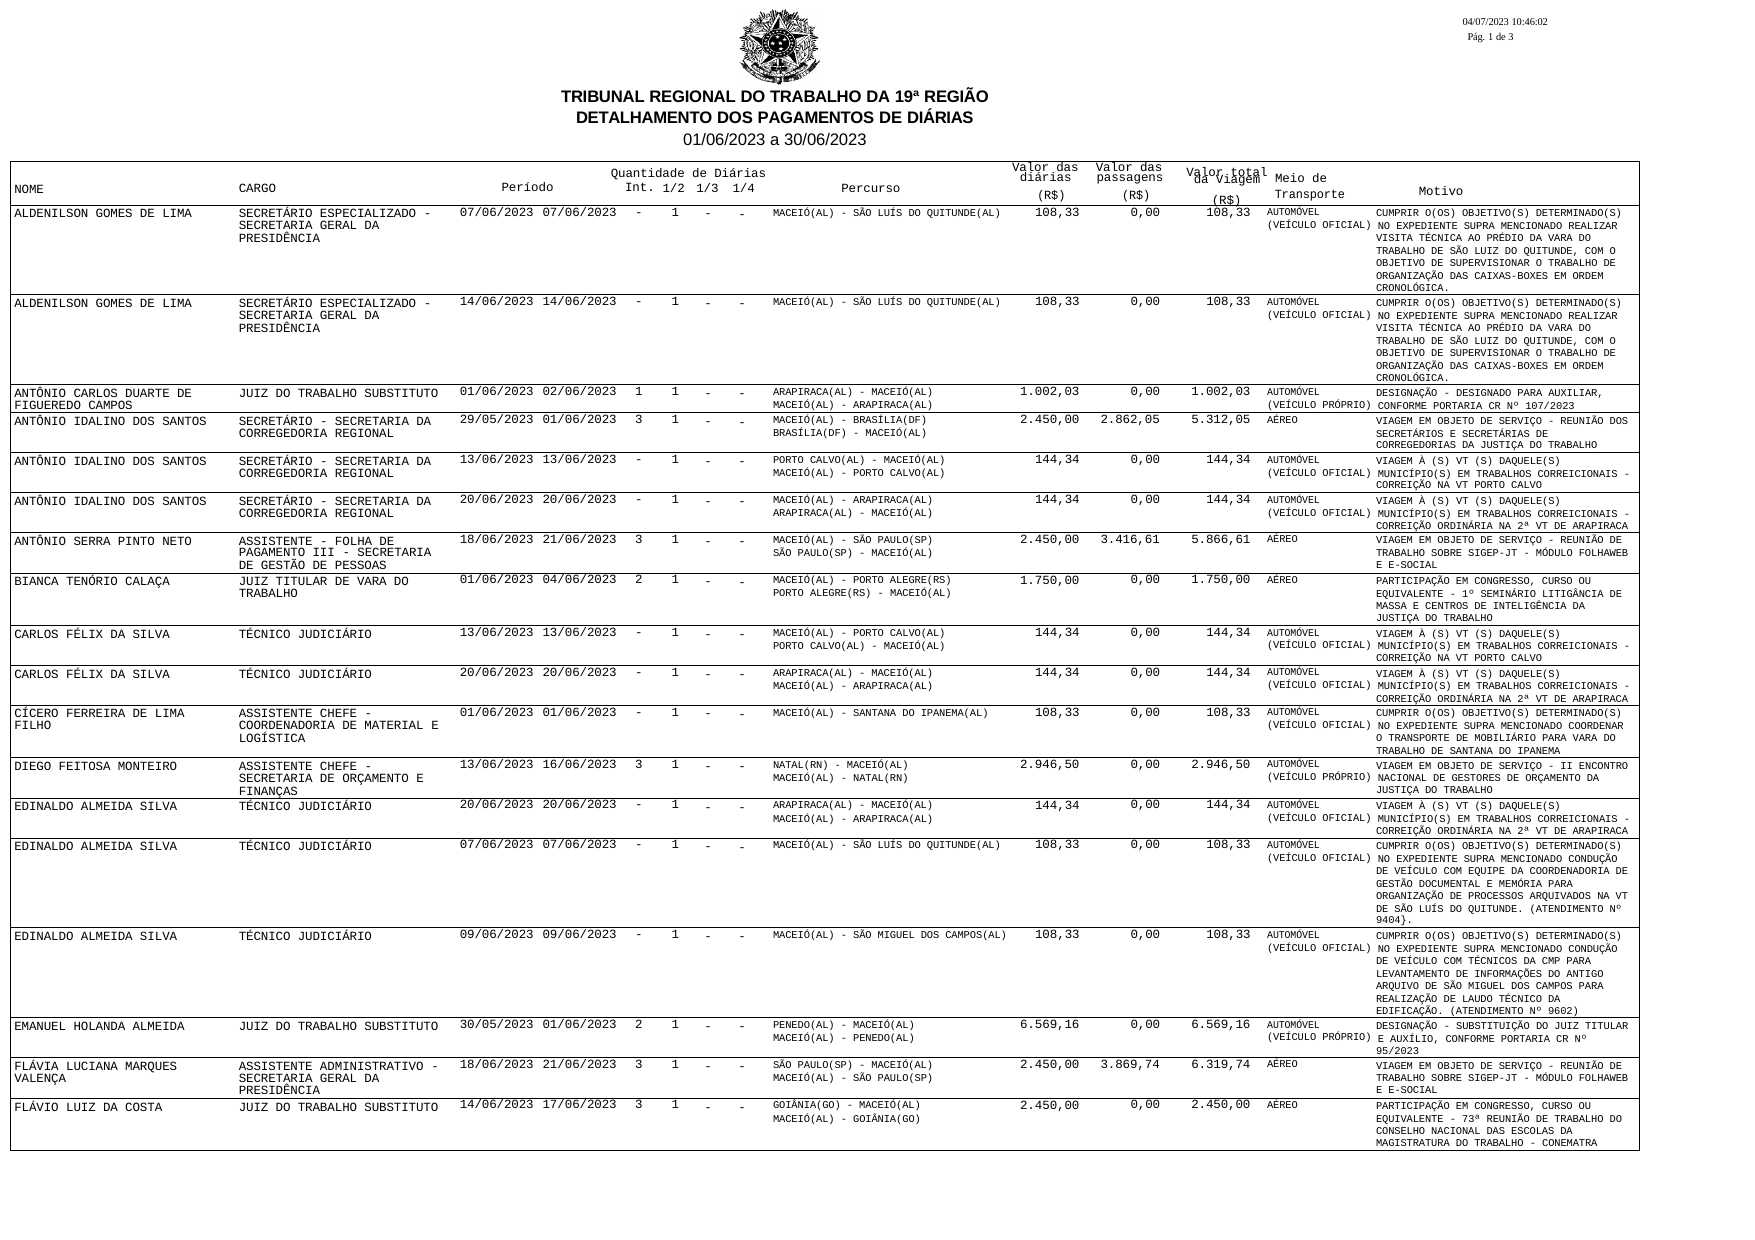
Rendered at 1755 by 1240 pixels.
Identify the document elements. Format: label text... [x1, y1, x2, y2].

table_cell [11, 773, 224, 784]
table_cell [1015, 335, 1090, 347]
table_cell [691, 1125, 725, 1137]
table_cell 07/06/2023 [450, 839, 538, 853]
table_cell [691, 612, 725, 625]
table_cell [1175, 400, 1259, 412]
table_cell [539, 282, 626, 294]
table_cell [1090, 915, 1175, 927]
table_cell [626, 902, 657, 915]
table_cell [759, 652, 1015, 665]
table_cell [1175, 825, 1259, 837]
table_cell [1175, 520, 1259, 532]
table_cell FLÁVIO LUIZ DA COSTA [11, 1099, 224, 1113]
table_cell [1015, 1137, 1090, 1150]
table_cell AUTOMÓVEL VIAGEM À (S) VT (S) DAQUELE(S) [1259, 799, 1639, 813]
table_cell BRASÍLIA(DF) - MACEIÓ(AL) [759, 428, 1015, 440]
table_cell 3 [626, 413, 657, 428]
table_cell VISITA TÉCNICA AO PRÉDIO DA VARA DO [1259, 322, 1639, 335]
table_cell E E-SOCIAL [1259, 1084, 1639, 1097]
table_cell [725, 372, 759, 384]
table_cell [691, 641, 725, 652]
table_cell [1175, 853, 1259, 865]
table_cell [1090, 853, 1175, 865]
table_cell [691, 588, 725, 600]
table_cell 108,33 [1015, 706, 1090, 720]
table_cell [725, 1033, 759, 1044]
table_cell [691, 220, 725, 232]
table_cell GOIÂNIA(GO) - MACEIÓ(AL) [759, 1099, 1015, 1113]
table_cell [725, 232, 759, 245]
table_cell AUTOMÓVEL CUMPRIR O(OS) OBJETIVO(S) DETERMINADO(S) [1259, 928, 1639, 943]
table_cell [657, 967, 691, 979]
table_cell [691, 732, 725, 745]
table_cell [11, 967, 224, 979]
table_cell [1015, 681, 1090, 692]
table_cell ASSISTENTE - FOLHA DE [224, 533, 450, 548]
table_cell [224, 335, 450, 347]
table_cell 108,33 [1015, 928, 1090, 943]
table_cell [539, 652, 626, 665]
table_cell [1090, 773, 1175, 784]
table_cell [1015, 825, 1090, 837]
table_cell [450, 902, 538, 915]
table_cell - [691, 626, 725, 641]
table_cell 2.946,50 [1015, 758, 1090, 773]
table_cell [626, 600, 657, 612]
table_cell 3 [626, 1058, 657, 1073]
table_cell [539, 428, 626, 440]
table_cell [11, 652, 224, 665]
table_cell [691, 245, 725, 257]
table_cell [759, 915, 1015, 927]
table_cell 5.312,05 [1175, 413, 1259, 428]
table_cell [11, 468, 224, 480]
table_cell [1090, 1137, 1175, 1150]
table_cell [691, 468, 725, 480]
table_cell [224, 400, 450, 412]
table_cell 13/06/2023 [450, 453, 538, 468]
table_cell [626, 310, 657, 322]
table_cell [725, 310, 759, 322]
table_cell - [626, 706, 657, 720]
table_cell [1090, 692, 1175, 704]
table_cell [759, 1044, 1015, 1057]
table_cell [759, 232, 1015, 245]
table_cell [626, 652, 657, 665]
table_cell 04/06/2023 [539, 574, 626, 588]
table_cell 1 [657, 1058, 691, 1073]
table_cell 0,00 [1090, 206, 1175, 220]
table_cell [691, 902, 725, 915]
table_cell PORTO CALVO(AL) - MACEIÓ(AL) [759, 641, 1015, 652]
table_cell [725, 600, 759, 612]
table_cell ALDENILSON GOMES DE LIMA [11, 295, 224, 310]
table_cell [539, 992, 626, 1004]
table_cell [539, 220, 626, 232]
table_cell [1015, 773, 1090, 784]
table_cell - [626, 666, 657, 681]
table_cell ORGANIZAÇÃO DAS CAIXAS-BOXES EM ORDEM [1259, 269, 1639, 282]
table_cell [759, 335, 1015, 347]
table_cell [539, 508, 626, 520]
table_cell [1015, 257, 1090, 269]
table_cell [657, 890, 691, 902]
table_cell AUTOMÓVEL VIAGEM À (S) VT (S) DAQUELE(S) [1259, 626, 1639, 641]
table_cell [691, 1005, 725, 1017]
table_cell CORREGEDORIA REGIONAL [224, 508, 450, 520]
table_cell AÉREO PARTICIPAÇÃO EM CONGRESSO, CURSO OU [1259, 1099, 1639, 1113]
table_cell [1015, 1084, 1090, 1097]
table_cell [1175, 468, 1259, 480]
table_cell 20/06/2023 [450, 666, 538, 681]
table_cell [11, 1033, 224, 1044]
table_cell EDINALDO ALMEIDA SILVA [11, 839, 224, 853]
table_cell [539, 641, 626, 652]
table_cell [759, 220, 1015, 232]
table_cell [1090, 269, 1175, 282]
table_cell [224, 269, 450, 282]
table_cell [657, 520, 691, 532]
table_cell ANTÔNIO SERRA PINTO NETO [11, 533, 224, 548]
table_cell SÃO PAULO(SP) - MACEIÓ(AL) [759, 1058, 1015, 1073]
table_cell - [691, 295, 725, 310]
table_cell PAGAMENTO III - SECRETARIA [224, 548, 450, 559]
table_cell [224, 865, 450, 877]
table_cell [725, 980, 759, 992]
table_cell PRESIDÊNCIA [224, 232, 450, 245]
table_cell [759, 1005, 1015, 1017]
table_cell ORGANIZAÇÃO DAS CAIXAS-BOXES EM ORDEM [1259, 359, 1639, 372]
table_cell [1015, 400, 1090, 412]
table_cell 20/06/2023 [450, 493, 538, 508]
table_cell 1.002,03 [1175, 385, 1259, 400]
table_cell [657, 559, 691, 572]
table_cell [11, 440, 224, 452]
table_cell [626, 967, 657, 979]
table_cell - [725, 295, 759, 310]
table_cell 1 [657, 839, 691, 853]
table_cell SECRETÁRIO - SECRETARIA DA [224, 413, 450, 428]
table_cell 3 [626, 1099, 657, 1113]
table_cell 20/06/2023 [539, 493, 626, 508]
table_cell SECRETARIA GERAL DA [224, 310, 450, 322]
table_cell [450, 732, 538, 745]
table_cell [450, 967, 538, 979]
table_cell [1175, 588, 1259, 600]
table_cell [450, 257, 538, 269]
table_cell [450, 773, 538, 784]
table_cell MACEIÓ(AL) - ARAPIRACA(AL) [759, 813, 1015, 825]
table_cell [539, 1073, 626, 1084]
table_cell [626, 890, 657, 902]
table_cell - [626, 928, 657, 943]
table_cell [450, 335, 538, 347]
table_cell [450, 877, 538, 890]
table_cell - [725, 1099, 759, 1113]
table_cell [1175, 955, 1259, 967]
table_cell [450, 813, 538, 825]
table_cell [224, 813, 450, 825]
table_cell [626, 732, 657, 745]
table_cell [759, 902, 1015, 915]
table_cell [224, 877, 450, 890]
table_cell [1175, 548, 1259, 559]
table_cell 144,34 [1175, 799, 1259, 813]
table_cell - [691, 799, 725, 813]
table_cell [626, 825, 657, 837]
table_cell TÉCNICO JUDICIÁRIO [224, 928, 450, 943]
table_cell AÉREO PARTICIPAÇÃO EM CONGRESSO, CURSO OU [1259, 574, 1639, 588]
table_cell DE GESTÃO DE PESSOAS [224, 559, 450, 572]
table_cell [539, 825, 626, 837]
table_cell [691, 1084, 725, 1097]
table_cell - [725, 493, 759, 508]
table_cell [657, 641, 691, 652]
table_cell [539, 588, 626, 600]
table_cell [11, 1137, 224, 1150]
table_cell 20/06/2023 [450, 799, 538, 813]
table_cell [691, 1033, 725, 1044]
table_cell [1015, 853, 1090, 865]
table_cell 07/06/2023 [539, 839, 626, 853]
table_cell [725, 548, 759, 559]
table_cell [759, 877, 1015, 890]
table_cell [626, 773, 657, 784]
table_cell [1090, 400, 1175, 412]
table_cell [626, 347, 657, 359]
table_cell [539, 372, 626, 384]
table_cell 09/06/2023 [450, 928, 538, 943]
table_cell 20/06/2023 [539, 799, 626, 813]
table_cell [1015, 652, 1090, 665]
table_cell - [725, 626, 759, 641]
table_cell 02/06/2023 [539, 385, 626, 400]
table_cell [657, 1033, 691, 1044]
table_cell TRABALHO DE SÃO LUIZ DO QUITUNDE, COM O [1259, 335, 1639, 347]
table_cell [539, 681, 626, 692]
table_cell [1015, 347, 1090, 359]
table_cell [1090, 232, 1175, 245]
table_cell [759, 853, 1015, 865]
table_cell - [725, 839, 759, 853]
table_cell [11, 612, 224, 625]
table_cell [626, 1113, 657, 1125]
table_cell [657, 877, 691, 890]
table_cell [725, 902, 759, 915]
table_cell [450, 943, 538, 954]
table_cell [691, 890, 725, 902]
table_cell [725, 813, 759, 825]
table_cell [1175, 992, 1259, 1004]
table_cell 0,00 [1090, 1099, 1175, 1113]
table_cell [657, 245, 691, 257]
table_cell [1090, 282, 1175, 294]
table_cell (VEÍCULO OFICIAL) MUNICÍPIO(S) EM TRABALHOS CORREICIONAIS - [1259, 681, 1639, 692]
table_cell [725, 347, 759, 359]
table_cell [539, 310, 626, 322]
table_cell [224, 943, 450, 954]
table_cell [657, 652, 691, 665]
table_cell [626, 257, 657, 269]
table_cell [539, 955, 626, 967]
table_cell [626, 232, 657, 245]
table_cell 0,00 [1090, 706, 1175, 720]
table_cell [224, 681, 450, 692]
table_cell 1.750,00 [1175, 574, 1259, 588]
table_cell MACEIÓ(AL) - SÃO LUÍS DO QUITUNDE(AL) [759, 295, 1015, 310]
table_cell [626, 784, 657, 798]
table_cell 108,33 [1175, 706, 1259, 720]
table_cell [626, 1005, 657, 1017]
table_cell [450, 428, 538, 440]
table_cell 0,00 [1090, 758, 1175, 773]
table_cell MACEIÓ(AL) - PENEDO(AL) [759, 1033, 1015, 1044]
table_cell [657, 322, 691, 335]
table_cell [691, 1113, 725, 1125]
table_cell [725, 732, 759, 745]
table_cell [539, 359, 626, 372]
table_cell [1175, 773, 1259, 784]
table_cell 21/06/2023 [539, 533, 626, 548]
table_cell [657, 980, 691, 992]
table_cell [759, 825, 1015, 837]
table_cell [450, 232, 538, 245]
table_cell [539, 980, 626, 992]
table_cell [759, 784, 1015, 798]
table_cell [1015, 992, 1090, 1004]
table_cell EDIFICAÇÃO. (ATENDIMENTO Nº 9602) [1259, 1005, 1639, 1017]
table_cell PRESIDÊNCIA [224, 322, 450, 335]
table_cell MACEIÓ(AL) - PORTO CALVO(AL) [759, 468, 1015, 480]
table_cell 20/06/2023 [539, 666, 626, 681]
table_cell [450, 784, 538, 798]
table_cell [450, 992, 538, 1004]
table_cell [539, 468, 626, 480]
table_cell [626, 440, 657, 452]
table_cell [450, 1073, 538, 1084]
table_cell [657, 269, 691, 282]
table_cell [691, 967, 725, 979]
table_cell 01/06/2023 [539, 1018, 626, 1033]
table_cell [1015, 508, 1090, 520]
table_cell [1175, 943, 1259, 954]
table_cell [11, 825, 224, 837]
table_cell - [691, 1018, 725, 1033]
table_cell [1175, 1113, 1259, 1125]
table_cell [1015, 732, 1090, 745]
table_cell [626, 681, 657, 692]
table_cell [1015, 784, 1090, 798]
table_cell VALENÇA [11, 1073, 224, 1084]
table_cell [626, 1137, 657, 1150]
table_cell [691, 282, 725, 294]
table_cell [224, 967, 450, 979]
table_cell [691, 773, 725, 784]
table_cell [539, 347, 626, 359]
table_cell [1015, 269, 1090, 282]
table_cell [539, 269, 626, 282]
table_cell [759, 992, 1015, 1004]
table_cell 144,34 [1175, 493, 1259, 508]
table_cell [11, 732, 224, 745]
table_cell 6.319,74 [1175, 1058, 1259, 1073]
table_cell [657, 745, 691, 757]
table_cell [626, 720, 657, 732]
table_cell TRABALHO DE SANTANA DO IPANEMA [1259, 745, 1639, 757]
table_cell DE VEÍCULO COM EQUIPE DA COORDENADORIA DE [1259, 865, 1639, 877]
table_cell - [725, 799, 759, 813]
table_cell [657, 1113, 691, 1125]
table_cell [1015, 468, 1090, 480]
table_cell - [725, 1058, 759, 1073]
table_cell [1175, 1033, 1259, 1044]
table_cell 01/06/2023 [450, 574, 538, 588]
table_cell [11, 322, 224, 335]
table_cell [657, 612, 691, 625]
table_cell [1015, 1073, 1090, 1084]
table_cell [725, 692, 759, 704]
table_cell [1090, 784, 1175, 798]
table_cell [657, 428, 691, 440]
table_cell 2.862,05 [1090, 413, 1175, 428]
table_cell [691, 980, 725, 992]
table_cell MACEIÓ(AL) - BRASÍLIA(DF) [759, 413, 1015, 428]
table_cell ARQUIVO DE SÃO MIGUEL DOS CAMPOS PARA [1259, 980, 1639, 992]
table_cell 2.450,00 [1015, 1099, 1090, 1113]
table_cell CORREGEDORIAS DA JUSTIÇA DO TRABALHO [1259, 440, 1639, 452]
table_cell [759, 1125, 1015, 1137]
table_cell [1175, 865, 1259, 877]
table_cell ANTÔNIO CARLOS DUARTE DE [11, 385, 224, 400]
table_cell [626, 641, 657, 652]
table_cell - [691, 706, 725, 720]
table_cell [1090, 480, 1175, 492]
table_cell [1015, 220, 1090, 232]
table_cell [1090, 641, 1175, 652]
table_cell 13/06/2023 [450, 758, 538, 773]
table_cell AUTOMÓVEL VIAGEM À (S) VT (S) DAQUELE(S) [1259, 493, 1639, 508]
table_cell [1175, 1125, 1259, 1137]
table_cell [1175, 641, 1259, 652]
table_cell [725, 745, 759, 757]
table_cell [1090, 322, 1175, 335]
table_cell [539, 1005, 626, 1017]
table_cell AUTOMÓVEL VIAGEM EM OBJETO DE SERVIÇO - II ENCONTRO [1259, 758, 1639, 773]
table_cell [450, 310, 538, 322]
table_cell 144,34 [1015, 799, 1090, 813]
table_cell [11, 245, 224, 257]
table_cell [626, 282, 657, 294]
table_cell - [725, 574, 759, 588]
table_cell 30/05/2023 [450, 1018, 538, 1033]
table_cell [1175, 245, 1259, 257]
table_cell [657, 440, 691, 452]
table_header Quantidade de Diárias Valor das Valor das Período Int. 1/2 1/3 1/4 Percurso diárias passagens (R$) (R$) [450, 162, 1175, 204]
table_cell [539, 877, 626, 890]
table_cell 18/06/2023 [450, 533, 538, 548]
table_cell [1015, 1033, 1090, 1044]
table_cell [1015, 692, 1090, 704]
table_cell [657, 282, 691, 294]
table_cell [539, 322, 626, 335]
table_cell 18/06/2023 [450, 1058, 538, 1073]
table_cell - [691, 758, 725, 773]
table_cell [539, 600, 626, 612]
table_cell [450, 440, 538, 452]
table_cell [224, 257, 450, 269]
table_cell [657, 600, 691, 612]
table_cell CORREGEDORIA REGIONAL [224, 468, 450, 480]
table_cell [657, 773, 691, 784]
table_cell [759, 359, 1015, 372]
table_cell - [725, 413, 759, 428]
table_cell MACEIÓ(AL) - SÃO PAULO(SP) [759, 533, 1015, 548]
table_cell [450, 681, 538, 692]
table_cell [1015, 943, 1090, 954]
table_cell [691, 853, 725, 865]
table_cell FIGUEREDO CAMPOS [11, 400, 224, 412]
table_cell [626, 943, 657, 954]
table_cell 1 [657, 533, 691, 548]
table_cell [691, 347, 725, 359]
table_cell 144,34 [1175, 626, 1259, 641]
table_cell [1175, 890, 1259, 902]
table_cell EQUIVALENTE - 1º SEMINÁRIO LITIGÂNCIA DE [1259, 588, 1639, 600]
table_cell [725, 612, 759, 625]
table_cell [539, 784, 626, 798]
table_cell - [725, 453, 759, 468]
table_cell [759, 1084, 1015, 1097]
table_cell [539, 335, 626, 347]
table_cell (VEÍCULO OFICIAL) MUNICÍPIO(S) EM TRABALHOS CORREICIONAIS - [1259, 468, 1639, 480]
table_cell [224, 1033, 450, 1044]
table_cell TÉCNICO JUDICIÁRIO [224, 799, 450, 813]
table_cell - [725, 385, 759, 400]
table_cell [1015, 813, 1090, 825]
table_cell [11, 335, 224, 347]
table_cell [539, 1033, 626, 1044]
table_cell [1015, 548, 1090, 559]
table_cell [224, 1005, 450, 1017]
table_cell [1175, 980, 1259, 992]
table_cell 1 [657, 385, 691, 400]
table_cell E E-SOCIAL [1259, 559, 1639, 572]
table_cell [725, 967, 759, 979]
table_cell 5.866,61 [1175, 533, 1259, 548]
table_cell [450, 865, 538, 877]
table_cell PORTO ALEGRE(RS) - MACEIÓ(AL) [759, 588, 1015, 600]
table_cell (VEÍCULO OFICIAL) MUNICÍPIO(S) EM TRABALHOS CORREICIONAIS - [1259, 641, 1639, 652]
table_cell 144,34 [1015, 666, 1090, 681]
table_cell [626, 1084, 657, 1097]
table_cell [539, 559, 626, 572]
table_cell [759, 245, 1015, 257]
table_cell [11, 955, 224, 967]
table_cell 1 [657, 574, 691, 588]
table_cell - [691, 1058, 725, 1073]
table_cell [626, 428, 657, 440]
table_cell [725, 282, 759, 294]
table_cell [450, 269, 538, 282]
table_cell MACEIÓ(AL) - ARAPIRACA(AL) [759, 493, 1015, 508]
table_cell CORREIÇÃO NA VT PORTO CALVO [1259, 652, 1639, 665]
table_cell PRESIDÊNCIA [224, 1084, 450, 1097]
table_cell 108,33 [1015, 206, 1090, 220]
table_cell [725, 890, 759, 902]
table_cell [450, 400, 538, 412]
table_cell [11, 359, 224, 372]
table_cell ASSISTENTE ADMINISTRATIVO - [224, 1058, 450, 1073]
table_cell AÉREO VIAGEM EM OBJETO DE SERVIÇO - REUNIÃO DE [1259, 1058, 1639, 1073]
table_cell [759, 1137, 1015, 1150]
table_cell AUTOMÓVEL CUMPRIR O(OS) OBJETIVO(S) DETERMINADO(S) [1259, 295, 1639, 310]
table_cell [1015, 372, 1090, 384]
table_cell - [691, 1099, 725, 1113]
table_cell [1175, 612, 1259, 625]
table_cell [1015, 588, 1090, 600]
table_cell [539, 245, 626, 257]
table_cell - [691, 453, 725, 468]
table_cell [657, 943, 691, 954]
table_cell [1090, 865, 1175, 877]
table_cell (VEÍCULO OFICIAL) NO EXPEDIENTE SUPRA MENCIONADO CONDUÇÃO [1259, 853, 1639, 865]
table_cell [691, 232, 725, 245]
table_cell [11, 508, 224, 520]
table_cell 3.416,61 [1090, 533, 1175, 548]
table_cell JUIZ DO TRABALHO SUBSTITUTO [224, 1018, 450, 1033]
table_cell 1.002,03 [1015, 385, 1090, 400]
table_cell [759, 692, 1015, 704]
table_cell [539, 1125, 626, 1137]
table_cell MACEIÓ(AL) - NATAL(RN) [759, 773, 1015, 784]
table_cell [657, 508, 691, 520]
table_cell [759, 865, 1015, 877]
table_cell [450, 548, 538, 559]
table_cell [539, 480, 626, 492]
table_cell [759, 943, 1015, 954]
table_cell [1090, 612, 1175, 625]
table_cell [657, 468, 691, 480]
table_cell [759, 600, 1015, 612]
table_cell [1090, 652, 1175, 665]
table_cell AUTOMÓVEL CUMPRIR O(OS) OBJETIVO(S) DETERMINADO(S) [1259, 206, 1639, 220]
table_cell [11, 745, 224, 757]
table_cell MACEIÓ(AL) - SANTANA DO IPANEMA(AL) [759, 706, 1015, 720]
table_cell 0,00 [1090, 574, 1175, 588]
table_cell [450, 853, 538, 865]
table_cell [224, 652, 450, 665]
table_cell [691, 257, 725, 269]
table_cell [759, 559, 1015, 572]
table_cell [1090, 902, 1175, 915]
table_cell [1015, 1044, 1090, 1057]
table_cell CORREIÇÃO ORDINÁRIA NA 2ª VT DE ARAPIRACA [1259, 520, 1639, 532]
table_cell TÉCNICO JUDICIÁRIO [224, 626, 450, 641]
table_cell [657, 992, 691, 1004]
table_cell [1090, 548, 1175, 559]
table_cell (VEÍCULO OFICIAL) MUNICÍPIO(S) EM TRABALHOS CORREICIONAIS - [1259, 508, 1639, 520]
table_cell MACEIÓ(AL) - ARAPIRACA(AL) [759, 681, 1015, 692]
table_cell [725, 1113, 759, 1125]
table_cell [11, 681, 224, 692]
table_cell [1090, 967, 1175, 979]
table_cell [725, 943, 759, 954]
table_cell AÉREO VIAGEM EM OBJETO DE SERVIÇO - REUNIÃO DOS [1259, 413, 1639, 428]
table_cell [11, 282, 224, 294]
table_cell [1090, 359, 1175, 372]
table_cell CORREIÇÃO ORDINÁRIA NA 2ª VT DE ARAPIRACA [1259, 825, 1639, 837]
table_cell [725, 877, 759, 890]
table_cell 108,33 [1015, 295, 1090, 310]
table_cell 0,00 [1090, 799, 1175, 813]
table_cell [224, 853, 450, 865]
table_cell [626, 372, 657, 384]
table_cell NATAL(RN) - MACEIÓ(AL) [759, 758, 1015, 773]
table_cell - [626, 453, 657, 468]
table_cell [11, 784, 224, 798]
table_cell [1090, 335, 1175, 347]
table_cell OBJETIVO DE SUPERVISIONAR O TRABALHO DE [1259, 347, 1639, 359]
table_cell [224, 440, 450, 452]
table_cell [657, 784, 691, 798]
table_cell [1175, 1084, 1259, 1097]
table_cell [691, 335, 725, 347]
table_cell [1090, 1125, 1175, 1137]
table_cell 13/06/2023 [539, 626, 626, 641]
table_cell [224, 372, 450, 384]
table_cell [691, 559, 725, 572]
table_cell AUTOMÓVEL VIAGEM À (S) VT (S) DAQUELE(S) [1259, 666, 1639, 681]
table_cell [450, 468, 538, 480]
table_cell [626, 1125, 657, 1137]
table_cell [450, 588, 538, 600]
table_cell FINANÇAS [224, 784, 450, 798]
table_cell [725, 508, 759, 520]
table_cell [1015, 1005, 1090, 1017]
table_cell [1015, 1113, 1090, 1125]
table_cell [1090, 257, 1175, 269]
table_cell [1015, 612, 1090, 625]
table_cell [539, 745, 626, 757]
table_cell [1175, 480, 1259, 492]
table_cell [539, 732, 626, 745]
table_cell [450, 1044, 538, 1057]
table_cell [725, 1044, 759, 1057]
table_cell 14/06/2023 [450, 295, 538, 310]
table_cell [759, 322, 1015, 335]
table_cell [11, 1084, 224, 1097]
table_cell [224, 890, 450, 902]
table_cell [450, 559, 538, 572]
table_cell [1015, 322, 1090, 335]
table_cell [450, 508, 538, 520]
table_cell SECRETÁRIO - SECRETARIA DA [224, 493, 450, 508]
table_cell [759, 612, 1015, 625]
table_cell - [626, 493, 657, 508]
table_cell [657, 1044, 691, 1057]
table_cell 01/06/2023 [450, 706, 538, 720]
table_cell 01/06/2023 [539, 706, 626, 720]
table_cell [224, 1125, 450, 1137]
table_cell [657, 915, 691, 927]
table_cell 1 [657, 1099, 691, 1113]
table_cell (VEÍCULO PRÓPRIO) E AUXÍLIO, CONFORME PORTARIA CR Nº [1259, 1033, 1639, 1044]
table_cell [1090, 813, 1175, 825]
table_cell DIEGO FEITOSA MONTEIRO [11, 758, 224, 773]
table_cell [539, 257, 626, 269]
table_cell [725, 359, 759, 372]
table_cell [11, 992, 224, 1004]
table_cell [1090, 600, 1175, 612]
table_cell AUTOMÓVEL VIAGEM À (S) VT (S) DAQUELE(S) [1259, 453, 1639, 468]
table_cell [626, 955, 657, 967]
table_cell [1090, 428, 1175, 440]
table_cell 144,34 [1015, 493, 1090, 508]
table_cell [1175, 877, 1259, 890]
table_cell [224, 520, 450, 532]
table_cell [725, 480, 759, 492]
table_cell [691, 310, 725, 322]
table_cell [11, 347, 224, 359]
table_cell [1015, 480, 1090, 492]
table_cell [11, 865, 224, 877]
table_cell [691, 943, 725, 954]
table_cell [626, 335, 657, 347]
table_cell [539, 865, 626, 877]
table_cell JUIZ DO TRABALHO SUBSTITUTO [224, 385, 450, 400]
table_cell [1175, 282, 1259, 294]
table_cell [759, 269, 1015, 282]
table_cell [691, 652, 725, 665]
table_cell [1175, 784, 1259, 798]
table_cell [626, 813, 657, 825]
table_cell [626, 1073, 657, 1084]
table_cell ARAPIRACA(AL) - MACEIÓ(AL) [759, 508, 1015, 520]
table_cell [1090, 588, 1175, 600]
table_cell CÍCERO FERREIRA DE LIMA [11, 706, 224, 720]
table_cell [1175, 813, 1259, 825]
table_cell [539, 773, 626, 784]
table_cell [11, 692, 224, 704]
table_cell [725, 220, 759, 232]
table_cell [725, 1073, 759, 1084]
table_cell [657, 588, 691, 600]
table_cell [691, 915, 725, 927]
table_cell [1015, 641, 1090, 652]
table_cell [626, 853, 657, 865]
table_cell [450, 359, 538, 372]
table_cell MACEIÓ(AL) - PORTO CALVO(AL) [759, 626, 1015, 641]
table_cell 1 [657, 626, 691, 641]
table_cell [1015, 440, 1090, 452]
table_cell [626, 269, 657, 282]
table_cell OBJETIVO DE SUPERVISIONAR O TRABALHO DE [1259, 257, 1639, 269]
table_cell O TRANSPORTE DE MOBILIÁRIO PARA VARA DO [1259, 732, 1639, 745]
table_cell [691, 745, 725, 757]
table_cell [1175, 1005, 1259, 1017]
table_cell [11, 310, 224, 322]
table_cell [626, 220, 657, 232]
table_header CARGO [224, 162, 450, 204]
table_cell MACEIÓ(AL) - SÃO PAULO(SP) [759, 1073, 1015, 1084]
table_cell AUTOMÓVEL CUMPRIR O(OS) OBJETIVO(S) DETERMINADO(S) [1259, 839, 1639, 853]
table_cell [539, 440, 626, 452]
table_cell [11, 980, 224, 992]
table_cell [725, 915, 759, 927]
table_cell [725, 681, 759, 692]
table_cell [450, 520, 538, 532]
table_cell MAGISTRATURA DO TRABALHO - CONEMATRA [1259, 1137, 1639, 1150]
table_cell ARAPIRACA(AL) - MACEIÓ(AL) [759, 385, 1015, 400]
table_cell CORREIÇÃO ORDINÁRIA NA 2ª VT DE ARAPIRACA [1259, 692, 1639, 704]
table_cell PENEDO(AL) - MACEIÓ(AL) [759, 1018, 1015, 1033]
table_cell [759, 980, 1015, 992]
table_cell 0,00 [1090, 928, 1175, 943]
table_cell [725, 440, 759, 452]
table_cell [1090, 890, 1175, 902]
table_cell [1015, 232, 1090, 245]
table_cell [1175, 220, 1259, 232]
table_cell 0,00 [1090, 666, 1175, 681]
table_cell [539, 1113, 626, 1125]
table_cell [11, 372, 224, 384]
table_cell [626, 865, 657, 877]
table_cell [626, 980, 657, 992]
table_cell [1175, 359, 1259, 372]
table_cell PORTO CALVO(AL) - MACEIÓ(AL) [759, 453, 1015, 468]
table_cell [626, 245, 657, 257]
table_cell [539, 1084, 626, 1097]
table_cell - [691, 666, 725, 681]
table_cell [691, 955, 725, 967]
table_cell 1 [657, 799, 691, 813]
table_cell [725, 652, 759, 665]
table_cell [1175, 372, 1259, 384]
table_cell - [725, 206, 759, 220]
table_cell [725, 853, 759, 865]
table_cell [1090, 745, 1175, 757]
table_cell 1 [657, 413, 691, 428]
table_cell [759, 745, 1015, 757]
table_cell 0,00 [1090, 453, 1175, 468]
table_cell [691, 877, 725, 890]
table_cell [1015, 902, 1090, 915]
table_cell [1015, 559, 1090, 572]
table_cell [1175, 902, 1259, 915]
table_cell [539, 720, 626, 732]
table_cell [450, 282, 538, 294]
table_cell [450, 322, 538, 335]
table_cell [657, 548, 691, 559]
table_cell [626, 508, 657, 520]
table_cell [759, 440, 1015, 452]
table_cell [1175, 745, 1259, 757]
table_cell (VEÍCULO OFICIAL) NO EXPEDIENTE SUPRA MENCIONADO REALIZAR [1259, 310, 1639, 322]
table_cell 01/06/2023 [450, 385, 538, 400]
table_cell AÉREO VIAGEM EM OBJETO DE SERVIÇO - REUNIÃO DE [1259, 533, 1639, 548]
table_cell [725, 1137, 759, 1150]
table_cell [1015, 890, 1090, 902]
table_cell [691, 1044, 725, 1057]
table_cell 144,34 [1015, 626, 1090, 641]
table_cell [725, 1125, 759, 1137]
table_cell TRABALHO DE SÃO LUIZ DO QUITUNDE, COM O [1259, 245, 1639, 257]
table_cell [224, 825, 450, 837]
table_cell SECRETÁRIO ESPECIALIZADO - [224, 206, 450, 220]
table_cell [224, 1044, 450, 1057]
table_cell LOGÍSTICA [224, 732, 450, 745]
table_cell (VEÍCULO OFICIAL) MUNICÍPIO(S) EM TRABALHOS CORREICIONAIS - [1259, 813, 1639, 825]
table_cell [1090, 992, 1175, 1004]
table_cell 144,34 [1175, 453, 1259, 468]
table_cell - [691, 928, 725, 943]
table_cell 0,00 [1090, 295, 1175, 310]
table_cell [450, 720, 538, 732]
table_cell [1015, 980, 1090, 992]
table_cell [1175, 322, 1259, 335]
table_cell [11, 257, 224, 269]
table_cell [691, 784, 725, 798]
table_cell [725, 245, 759, 257]
table_cell - [691, 413, 725, 428]
table_cell [450, 692, 538, 704]
table_cell TRABALHO [224, 588, 450, 600]
table_cell [11, 232, 224, 245]
table_cell [657, 902, 691, 915]
table_cell MASSA E CENTROS DE INTELIGÊNCIA DA [1259, 600, 1639, 612]
table_cell [657, 480, 691, 492]
table_cell [539, 853, 626, 865]
table_cell MACEIÓ(AL) - ARAPIRACA(AL) [759, 400, 1015, 412]
table_cell [11, 548, 224, 559]
table_cell [691, 600, 725, 612]
table_cell [691, 681, 725, 692]
table_cell [691, 400, 725, 412]
table_cell 1 [657, 206, 691, 220]
table_cell 1 [657, 758, 691, 773]
table_cell BIANCA TENÓRIO CALAÇA [11, 574, 224, 588]
table_cell [725, 559, 759, 572]
table_cell MACEIÓ(AL) - PORTO ALEGRE(RS) [759, 574, 1015, 588]
table_cell [224, 612, 450, 625]
table_cell AUTOMÓVEL CUMPRIR O(OS) OBJETIVO(S) DETERMINADO(S) [1259, 706, 1639, 720]
table_cell [657, 813, 691, 825]
table_cell [450, 955, 538, 967]
table_cell 6.569,16 [1015, 1018, 1090, 1033]
table_cell 0,00 [1090, 385, 1175, 400]
table_cell [1090, 732, 1175, 745]
table_cell [657, 1137, 691, 1150]
table_cell [450, 745, 538, 757]
table_cell SECRETARIA GERAL DA [224, 1073, 450, 1084]
table_cell [539, 612, 626, 625]
table_cell [1015, 520, 1090, 532]
table_cell [1015, 915, 1090, 927]
table_cell LEVANTAMENTO DE INFORMAÇÕES DO ANTIGO [1259, 967, 1639, 979]
table_cell CORREIÇÃO NA VT PORTO CALVO [1259, 480, 1639, 492]
table_cell [11, 1044, 224, 1057]
table_cell 1 [626, 385, 657, 400]
table_cell [1090, 955, 1175, 967]
table_cell [1175, 681, 1259, 692]
table_cell - [725, 928, 759, 943]
table_cell [539, 520, 626, 532]
table_cell [759, 480, 1015, 492]
table_cell [725, 641, 759, 652]
table_cell [725, 773, 759, 784]
table_cell SECRETÁRIO - SECRETARIA DA [224, 453, 450, 468]
table_cell [11, 853, 224, 865]
table_cell [725, 720, 759, 732]
table_cell [450, 825, 538, 837]
table_cell - [725, 1018, 759, 1033]
table_cell SÃO PAULO(SP) - MACEIÓ(AL) [759, 548, 1015, 559]
table_cell [224, 1137, 450, 1150]
table_cell [725, 992, 759, 1004]
table_cell 108,33 [1175, 839, 1259, 853]
table_cell AUTOMÓVEL DESIGNAÇÃO - DESIGNADO PARA AUXILIAR, [1259, 385, 1639, 400]
table_cell [1090, 1073, 1175, 1084]
table_cell COORDENADORIA DE MATERIAL E [224, 720, 450, 732]
table_cell [759, 732, 1015, 745]
table_cell [224, 955, 450, 967]
table_cell [450, 245, 538, 257]
table_cell [450, 915, 538, 927]
table_cell [626, 1044, 657, 1057]
table_cell EQUIVALENTE - 73ª REUNIÃO DE TRABALHO DO [1259, 1113, 1639, 1125]
table_cell [450, 641, 538, 652]
table_cell 1.750,00 [1015, 574, 1090, 588]
table_cell [657, 1125, 691, 1137]
table_cell [224, 347, 450, 359]
table_cell [1090, 681, 1175, 692]
table_cell 3 [626, 533, 657, 548]
table_cell TRABALHO SOBRE SIGEP-JT - MÓDULO FOLHAWEB [1259, 1073, 1639, 1084]
table_cell [450, 1005, 538, 1017]
table_cell [725, 955, 759, 967]
table_cell [11, 559, 224, 572]
table_cell 3 [626, 758, 657, 773]
table_cell 16/06/2023 [539, 758, 626, 773]
table_cell [657, 232, 691, 245]
table_cell [657, 1073, 691, 1084]
table_cell EDINALDO ALMEIDA SILVA [11, 928, 224, 943]
table_cell [626, 992, 657, 1004]
table_cell - [691, 574, 725, 588]
table_cell 1 [657, 493, 691, 508]
table_cell [1090, 559, 1175, 572]
table_cell [224, 359, 450, 372]
table_cell [691, 1137, 725, 1150]
table_cell ANTÔNIO IDALINO DOS SANTOS [11, 453, 224, 468]
table_cell AUTOMÓVEL DESIGNAÇÃO - SUBSTITUIÇÃO DO JUIZ TITULAR [1259, 1018, 1639, 1033]
table_cell - [691, 493, 725, 508]
table_cell [1015, 967, 1090, 979]
table_cell [759, 967, 1015, 979]
table_cell [450, 1113, 538, 1125]
table_cell ORGANIZAÇÃO DE PROCESSOS ARQUIVADOS NA VT [1259, 890, 1639, 902]
table_cell 95/2023 [1259, 1044, 1639, 1057]
table_cell [11, 1113, 224, 1125]
table_cell [626, 359, 657, 372]
table_cell [1090, 720, 1175, 732]
table_cell [691, 992, 725, 1004]
table_cell (VEÍCULO OFICIAL) NO EXPEDIENTE SUPRA MENCIONADO COORDENAR [1259, 720, 1639, 732]
table_cell SECRETARIA GERAL DA [224, 220, 450, 232]
table_cell [1175, 232, 1259, 245]
table_cell [224, 600, 450, 612]
table_cell [11, 588, 224, 600]
table_cell [725, 335, 759, 347]
table_cell 14/06/2023 [539, 295, 626, 310]
table_cell 2.450,00 [1015, 1058, 1090, 1073]
table_cell CORREGEDORIA REGIONAL [224, 428, 450, 440]
table_cell [539, 400, 626, 412]
table_cell [626, 877, 657, 890]
table_cell [539, 692, 626, 704]
table_cell - [626, 839, 657, 853]
table_cell FLÁVIA LUCIANA MARQUES [11, 1058, 224, 1073]
table_cell [1175, 559, 1259, 572]
table_cell 07/06/2023 [450, 206, 538, 220]
table_cell TRABALHO SOBRE SIGEP-JT - MÓDULO FOLHAWEB [1259, 548, 1639, 559]
table_cell [626, 322, 657, 335]
table_cell [539, 943, 626, 954]
table_cell [224, 282, 450, 294]
table_cell CRONOLÓGICA. [1259, 282, 1639, 294]
table_cell [657, 825, 691, 837]
table_cell MACEIÓ(AL) - SÃO MIGUEL DOS CAMPOS(AL) [759, 928, 1015, 943]
table_cell [657, 220, 691, 232]
table_cell [691, 269, 725, 282]
table_cell [450, 980, 538, 992]
table_cell 0,00 [1090, 626, 1175, 641]
table_cell [1015, 359, 1090, 372]
table_cell [224, 980, 450, 992]
table_cell [725, 784, 759, 798]
table_cell ANTÔNIO IDALINO DOS SANTOS [11, 413, 224, 428]
table_cell [657, 372, 691, 384]
table_cell 01/06/2023 [539, 413, 626, 428]
table_cell [1090, 520, 1175, 532]
table_cell [539, 967, 626, 979]
table_cell - [626, 295, 657, 310]
table_cell ARAPIRACA(AL) - MACEIÓ(AL) [759, 666, 1015, 681]
table_cell [539, 902, 626, 915]
table_cell [1175, 967, 1259, 979]
table_cell [1015, 720, 1090, 732]
table_cell 108,33 [1015, 839, 1090, 853]
table_cell [11, 480, 224, 492]
table_cell [725, 1005, 759, 1017]
table_cell JUSTIÇA DO TRABALHO [1259, 784, 1639, 798]
table_cell 3.869,74 [1090, 1058, 1175, 1073]
table_cell - [691, 385, 725, 400]
table_cell [11, 520, 224, 532]
table_cell [691, 520, 725, 532]
table_cell (VEÍCULO OFICIAL) NO EXPEDIENTE SUPRA MENCIONADO CONDUÇÃO [1259, 943, 1639, 954]
table_cell [691, 480, 725, 492]
table_cell [691, 548, 725, 559]
table_cell TÉCNICO JUDICIÁRIO [224, 666, 450, 681]
table_cell 0,00 [1090, 1018, 1175, 1033]
table_cell [539, 813, 626, 825]
table_cell [224, 641, 450, 652]
table_cell JUIZ TITULAR DE VARA DO [224, 574, 450, 588]
table_cell - [691, 533, 725, 548]
table_cell 09/06/2023 [539, 928, 626, 943]
table_cell [224, 745, 450, 757]
table_cell DE SÃO LUÍS DO QUITUNDE. (ATENDIMENTO Nº [1259, 902, 1639, 915]
table_cell 2.450,00 [1175, 1099, 1259, 1113]
table_cell [1015, 310, 1090, 322]
table_cell [1175, 652, 1259, 665]
table_cell [725, 468, 759, 480]
table_cell (VEÍCULO OFICIAL) NO EXPEDIENTE SUPRA MENCIONADO REALIZAR [1259, 220, 1639, 232]
table_cell [1175, 310, 1259, 322]
table_cell [11, 902, 224, 915]
table_cell [11, 220, 224, 232]
table_cell [1090, 372, 1175, 384]
table_cell MACEIÓ(AL) - GOIÂNIA(GO) [759, 1113, 1015, 1125]
table_cell [11, 600, 224, 612]
table_cell 13/06/2023 [539, 453, 626, 468]
table_cell [691, 1073, 725, 1084]
table_cell [626, 745, 657, 757]
table_cell (VEÍCULO PRÓPRIO) CONFORME PORTARIA CR Nº 107/2023 [1259, 400, 1639, 412]
table_cell 1 [657, 928, 691, 943]
table_cell [1090, 825, 1175, 837]
table_cell [759, 955, 1015, 967]
table_cell [657, 1005, 691, 1017]
table_cell [1175, 269, 1259, 282]
table_cell [1090, 1033, 1175, 1044]
table_cell [691, 825, 725, 837]
table_cell 1 [657, 706, 691, 720]
table_cell [626, 400, 657, 412]
table_cell [725, 322, 759, 335]
table_cell EDINALDO ALMEIDA SILVA [11, 799, 224, 813]
table_cell [725, 520, 759, 532]
table_cell [1175, 508, 1259, 520]
table_cell [11, 641, 224, 652]
table_cell [539, 890, 626, 902]
table_cell [450, 600, 538, 612]
table_cell - [626, 799, 657, 813]
table_cell [759, 310, 1015, 322]
table_cell 0,00 [1090, 493, 1175, 508]
table_cell ALDENILSON GOMES DE LIMA [11, 206, 224, 220]
table_cell [11, 890, 224, 902]
table_cell [1175, 1044, 1259, 1057]
table_cell 2.450,00 [1015, 533, 1090, 548]
table_cell [1175, 692, 1259, 704]
table_cell - [725, 706, 759, 720]
table_cell [691, 508, 725, 520]
table_cell [691, 865, 725, 877]
table_cell [657, 955, 691, 967]
table_cell [11, 877, 224, 890]
table_cell [626, 915, 657, 927]
table_cell [450, 347, 538, 359]
table_cell [450, 890, 538, 902]
table_cell (VEÍCULO PRÓPRIO) NACIONAL DE GESTORES DE ORÇAMENTO DA [1259, 773, 1639, 784]
table_cell EMANUEL HOLANDA ALMEIDA [11, 1018, 224, 1033]
table_cell [1015, 245, 1090, 257]
table_cell [626, 480, 657, 492]
table_cell CARLOS FÉLIX DA SILVA [11, 666, 224, 681]
table_cell [1090, 468, 1175, 480]
table_cell [1090, 877, 1175, 890]
table_cell [626, 468, 657, 480]
table_cell [11, 269, 224, 282]
table_cell VISITA TÉCNICA AO PRÉDIO DA VARA DO [1259, 232, 1639, 245]
table_cell [224, 692, 450, 704]
table_cell MACEIÓ(AL) - SÃO LUÍS DO QUITUNDE(AL) [759, 839, 1015, 853]
table_cell 17/06/2023 [539, 1099, 626, 1113]
table_cell [725, 865, 759, 877]
table_cell DE VEÍCULO COM TÉCNICOS DA CMP PARA [1259, 955, 1639, 967]
table_cell 21/06/2023 [539, 1058, 626, 1073]
table_cell - [691, 206, 725, 220]
table_cell [1015, 282, 1090, 294]
table_cell [725, 588, 759, 600]
table_cell [450, 1033, 538, 1044]
table_cell [691, 813, 725, 825]
table_cell [759, 720, 1015, 732]
table_cell [657, 1084, 691, 1097]
table_cell [725, 269, 759, 282]
table_cell [1175, 335, 1259, 347]
table_cell [1090, 1113, 1175, 1125]
table_cell 1 [657, 666, 691, 681]
table_cell 13/06/2023 [450, 626, 538, 641]
table_cell [11, 813, 224, 825]
table_cell ASSISTENTE CHEFE - [224, 758, 450, 773]
table_cell [725, 257, 759, 269]
table_cell [691, 692, 725, 704]
table_cell 2.450,00 [1015, 413, 1090, 428]
table_cell [1015, 1125, 1090, 1137]
table_cell [759, 520, 1015, 532]
table_cell REALIZAÇÃO DE LAUDO TÉCNICO DA [1259, 992, 1639, 1004]
table_cell [1175, 915, 1259, 927]
table_cell [657, 257, 691, 269]
table_cell [11, 1005, 224, 1017]
table_cell [626, 520, 657, 532]
table_cell [450, 1125, 538, 1137]
table_cell [450, 1084, 538, 1097]
table_cell SECRETÁRIO ESPECIALIZADO - [224, 295, 450, 310]
table_cell - [725, 533, 759, 548]
table_cell [1090, 1084, 1175, 1097]
table_cell [450, 372, 538, 384]
table_cell [1175, 1073, 1259, 1084]
table_cell [1175, 732, 1259, 745]
table_cell [1090, 943, 1175, 954]
table_cell 144,34 [1015, 453, 1090, 468]
table_cell 0,00 [1090, 839, 1175, 853]
table_cell [626, 1033, 657, 1044]
table_cell 07/06/2023 [539, 206, 626, 220]
table_cell CRONOLÓGICA. [1259, 372, 1639, 384]
table_cell [626, 692, 657, 704]
table_cell [657, 732, 691, 745]
table_cell - [626, 626, 657, 641]
table_cell [1175, 257, 1259, 269]
table_cell [1175, 720, 1259, 732]
table_cell [725, 825, 759, 837]
table_cell [657, 720, 691, 732]
table_cell [657, 359, 691, 372]
table_cell [759, 347, 1015, 359]
table_cell [626, 548, 657, 559]
table_cell [1015, 877, 1090, 890]
table_cell [657, 692, 691, 704]
table_cell CARLOS FÉLIX DA SILVA [11, 626, 224, 641]
table_cell [725, 400, 759, 412]
table_cell 1 [657, 453, 691, 468]
table_cell [1175, 347, 1259, 359]
table_cell [224, 915, 450, 927]
table_cell [657, 853, 691, 865]
table_cell [224, 1113, 450, 1125]
table_cell 108,33 [1175, 928, 1259, 943]
table_cell FILHO [11, 720, 224, 732]
table_cell [224, 992, 450, 1004]
table_cell [759, 257, 1015, 269]
table_cell [657, 681, 691, 692]
table_cell 6.569,16 [1175, 1018, 1259, 1033]
table_cell [450, 652, 538, 665]
table_cell ANTÔNIO IDALINO DOS SANTOS [11, 493, 224, 508]
table_cell [691, 359, 725, 372]
table_header NOME [11, 162, 224, 204]
table_cell [1090, 245, 1175, 257]
table_cell JUSTIÇA DO TRABALHO [1259, 612, 1639, 625]
text TRIBUNAL REGIONAL DO TRABALHO DA 19ª REGIÃO DETALHAMENTO DOS PAGAMENTOS DE DIÁRIAS 01/06/2023 a 30/06/2023 [560, 87, 990, 149]
table_header Valor total Meio de da Viagem (R$) Transporte Motivo [1175, 162, 1639, 204]
table_cell [450, 220, 538, 232]
table_cell [450, 612, 538, 625]
table_cell 9404}. [1259, 915, 1639, 927]
table_cell [759, 282, 1015, 294]
table_cell [1090, 220, 1175, 232]
table_cell [1015, 745, 1090, 757]
table_cell [539, 548, 626, 559]
table_cell [691, 440, 725, 452]
table_cell MACEIÓ(AL) - SÃO LUÍS DO QUITUNDE(AL) [759, 206, 1015, 220]
table_cell CONSELHO NACIONAL DAS ESCOLAS DA [1259, 1125, 1639, 1137]
table_cell [1090, 440, 1175, 452]
table_cell - [725, 758, 759, 773]
table_cell - [626, 206, 657, 220]
table_cell JUIZ DO TRABALHO SUBSTITUTO [224, 1099, 450, 1113]
table_cell [1090, 347, 1175, 359]
table_cell 2 [626, 1018, 657, 1033]
table_cell [657, 310, 691, 322]
table_cell 1 [657, 295, 691, 310]
table_cell [1090, 508, 1175, 520]
table_cell [1175, 1137, 1259, 1150]
table_cell [224, 245, 450, 257]
table_cell [657, 400, 691, 412]
table_cell [450, 1137, 538, 1150]
table_cell [759, 890, 1015, 902]
table_cell 1 [657, 1018, 691, 1033]
table_cell 144,34 [1175, 666, 1259, 681]
table_cell ARAPIRACA(AL) - MACEIÓ(AL) [759, 799, 1015, 813]
table_cell [1090, 1005, 1175, 1017]
table_cell [1090, 310, 1175, 322]
table_cell [1015, 955, 1090, 967]
table_cell [224, 902, 450, 915]
table_cell [539, 1137, 626, 1150]
table_cell [691, 372, 725, 384]
table_cell [224, 480, 450, 492]
table_cell 108,33 [1175, 206, 1259, 220]
table_cell [759, 372, 1015, 384]
table_cell [11, 915, 224, 927]
table_cell [1175, 428, 1259, 440]
table_cell [1015, 428, 1090, 440]
table_cell - [725, 666, 759, 681]
table_cell [1090, 1044, 1175, 1057]
table_cell [626, 559, 657, 572]
table_cell [626, 588, 657, 600]
table_cell [626, 612, 657, 625]
table_cell [725, 428, 759, 440]
table_cell [450, 480, 538, 492]
table_cell [1175, 600, 1259, 612]
table_cell SECRETARIA DE ORÇAMENTO E [224, 773, 450, 784]
table_cell [657, 335, 691, 347]
table_cell SECRETÁRIOS E SECRETÁRIAS DE [1259, 428, 1639, 440]
table_cell 2 [626, 574, 657, 588]
table_cell [657, 347, 691, 359]
table_cell [11, 1125, 224, 1137]
table_cell GESTÃO DOCUMENTAL E MEMÓRIA PARA [1259, 877, 1639, 890]
table_cell [691, 428, 725, 440]
table_cell [691, 720, 725, 732]
table_cell 2.946,50 [1175, 758, 1259, 773]
table_cell [1015, 600, 1090, 612]
table_cell 14/06/2023 [450, 1099, 538, 1113]
table_cell [1090, 980, 1175, 992]
table_cell - [691, 839, 725, 853]
table_cell [539, 232, 626, 245]
table_cell ASSISTENTE CHEFE - [224, 706, 450, 720]
table_cell [539, 1044, 626, 1057]
table_cell [1015, 865, 1090, 877]
table_cell [725, 1084, 759, 1097]
table_cell [657, 865, 691, 877]
table_cell 29/05/2023 [450, 413, 538, 428]
table_cell [11, 943, 224, 954]
table_cell 108,33 [1175, 295, 1259, 310]
table_cell [11, 428, 224, 440]
table_cell TÉCNICO JUDICIÁRIO [224, 839, 450, 853]
table_cell [539, 915, 626, 927]
table_cell [1175, 440, 1259, 452]
table_cell [691, 322, 725, 335]
